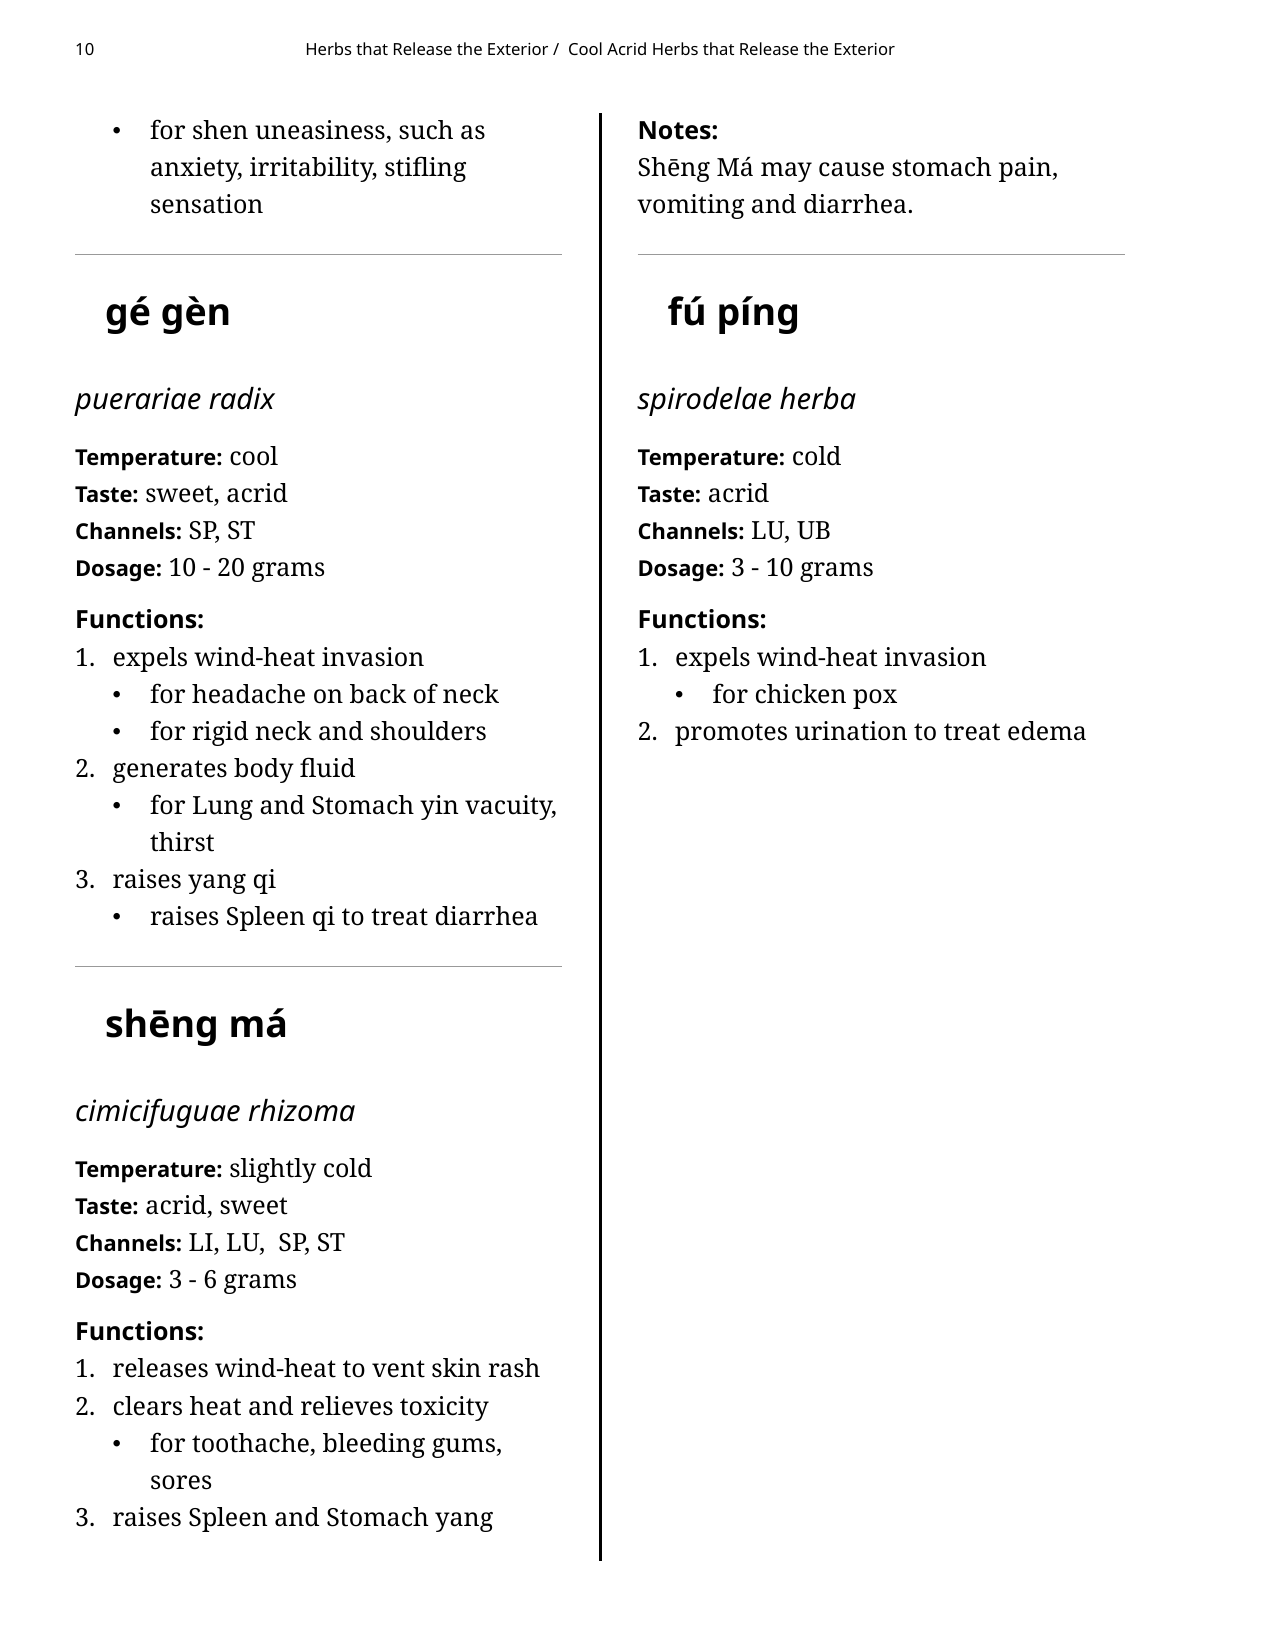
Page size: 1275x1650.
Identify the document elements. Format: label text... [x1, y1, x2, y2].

list promotes urination to treat edema [637, 713, 1125, 747]
text spirodelae herba [637, 378, 1125, 418]
text Taste: sweet, acrid [75, 476, 562, 510]
text puerariae radix [75, 378, 562, 418]
subtitle gé gèn [75, 255, 562, 366]
list raises Spleen and Stomach yang [75, 1499, 562, 1533]
text Taste: acrid [637, 476, 1125, 510]
text Channels: LU, UB [637, 513, 1125, 547]
subtitle shēng má [75, 967, 562, 1078]
list for rigid neck and shoulders [112, 713, 562, 747]
list for shen uneasiness, such as anxiety, irritability, stifling sensation [112, 113, 562, 221]
list expels wind-heat invasion [75, 639, 562, 673]
subtitle Functions: [75, 1314, 562, 1348]
text cimicifuguae rhizoma [75, 1090, 562, 1129]
text Temperature: slightly cold [75, 1151, 562, 1185]
text Shēng Má may cause stomach pain, vomiting and diarrhea. [637, 150, 1125, 221]
list for Lung and Stomach yin vacuity, thirst [112, 787, 562, 859]
text Taste: acrid, sweet [75, 1188, 562, 1222]
text Dosage: 3 - 6 grams [75, 1262, 562, 1296]
text Channels: SP, ST [75, 513, 562, 547]
list expels wind-heat invasion [637, 639, 1125, 673]
text Temperature: cold [637, 439, 1125, 473]
subtitle Functions: [637, 602, 1125, 636]
list generates body fluid [75, 750, 562, 784]
list clears heat and relieves toxicity [75, 1388, 562, 1422]
list for toothache, bleeding gums, sores [112, 1425, 562, 1496]
list for chicken pox [675, 676, 1125, 710]
subtitle Functions: [75, 602, 562, 636]
text Temperature: cool [75, 439, 562, 473]
text Dosage: 10 - 20 grams [75, 550, 562, 584]
list raises Spleen qi to treat diarrhea [112, 899, 562, 933]
list raises yang qi [75, 862, 562, 896]
subtitle fú píng [637, 255, 1125, 366]
subtitle Notes: [637, 113, 1125, 147]
text Channels: LI, LU, SP, ST [75, 1225, 562, 1259]
text Dosage: 3 - 10 grams [637, 550, 1125, 584]
list releases wind-heat to vent skin rash [75, 1351, 562, 1385]
list for headache on back of neck [112, 676, 562, 710]
